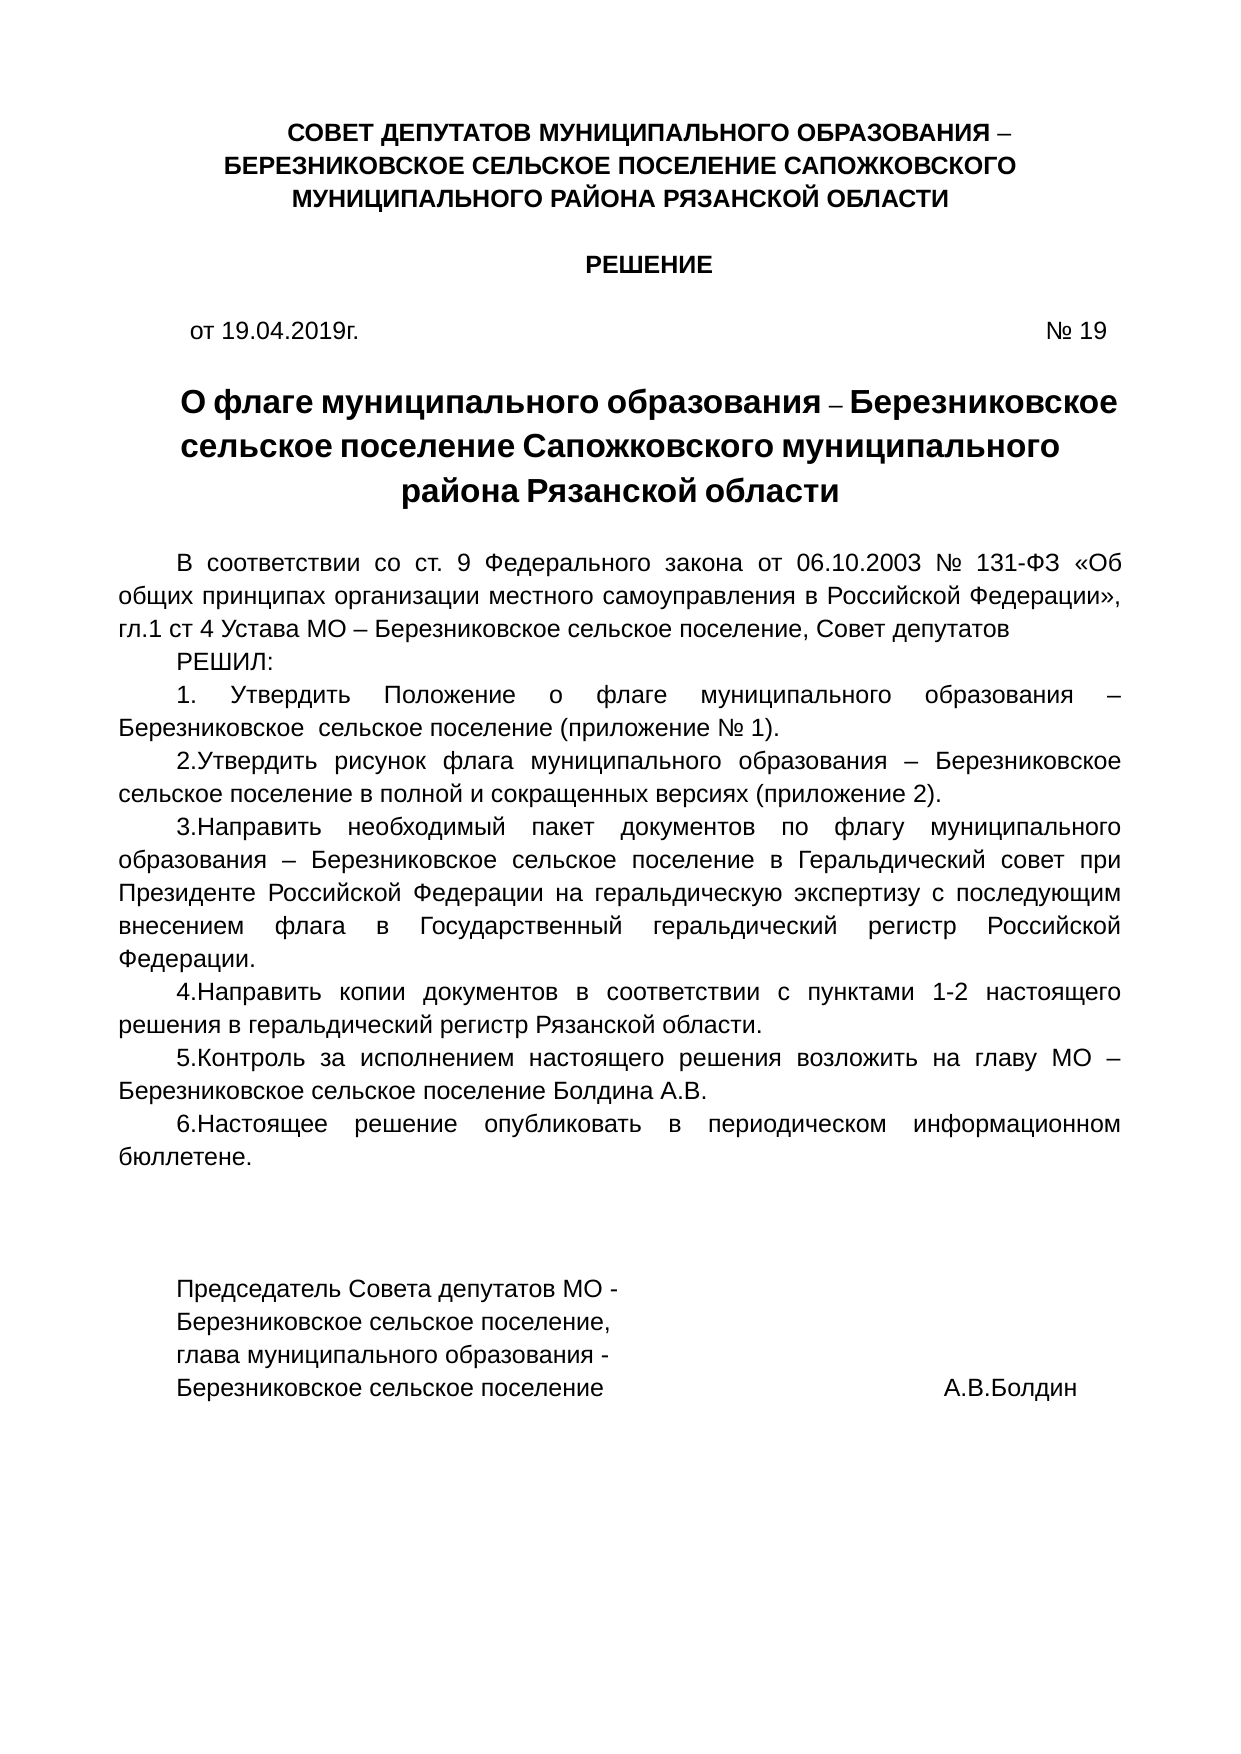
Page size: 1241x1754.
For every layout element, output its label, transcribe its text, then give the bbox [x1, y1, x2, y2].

text В соответствии со ст. 9 Федерального закона от 06.10.2003 № 131-ФЗ «Об общих принципах организации местного самоуправления в Российской Федерации», гл.1 ст 4 Устава МО – Березниковское сельское поселение, Совет депутатов [118, 548, 1122, 643]
text 5.Контроль за исполнением настоящего решения возложить на главу МО – Березниковское сельское поселение Болдина А.В. [118, 1043, 1122, 1105]
text Березниковское сельское поселение, [118, 1307, 1122, 1336]
text Березниковское сельское поселение А.В.Болдин [118, 1373, 1122, 1402]
text 1. Утвердить Положение о флаге муниципального образования – Березниковское сельское поселение (приложение № 1). [118, 680, 1122, 742]
text от 19.04.2019г. № 19 [118, 316, 1122, 345]
text Председатель Совета депутатов МО - [118, 1274, 1122, 1303]
text СОВЕТ ДЕПУТАТОВ МУНИЦИПАЛЬНОГО ОБРАЗОВАНИЯ – БЕРЕЗНИКОВСКОЕ СЕЛЬСКОЕ ПОСЕЛЕНИЕ САПОЖКОВСКОГО МУНИЦИПАЛЬНОГО РАЙОНА РЯЗАНСКОЙ ОБЛАСТИ [118, 118, 1122, 213]
text О флаге муниципального образования – Березниковское сельское поселение Сапожковского муниципального района Рязанской области [118, 382, 1122, 509]
text 4.Направить копии документов в соответствии с пунктами 1-2 настоящего решения в геральдический регистр Рязанской области. [118, 977, 1122, 1039]
text глава муниципального образования - [118, 1340, 1122, 1369]
text 6.Настоящее решение опубликовать в периодическом информационном бюллетене. [118, 1109, 1122, 1171]
text РЕШИЛ: [118, 647, 1122, 676]
text 3.Направить необходимый пакет документов по флагу муниципального образования – Березниковское сельское поселение в Геральдический совет при Президенте Российской Федерации на геральдическую экспертизу с последующим внесением флага в Государственный геральдический регистр Российской Федерации. [118, 812, 1122, 973]
text 2.Утвердить рисунок флага муниципального образования – Березниковское сельское поселение в полной и сокращенных версиях (приложение 2). [118, 746, 1122, 808]
text РЕШЕНИЕ [118, 250, 1122, 279]
